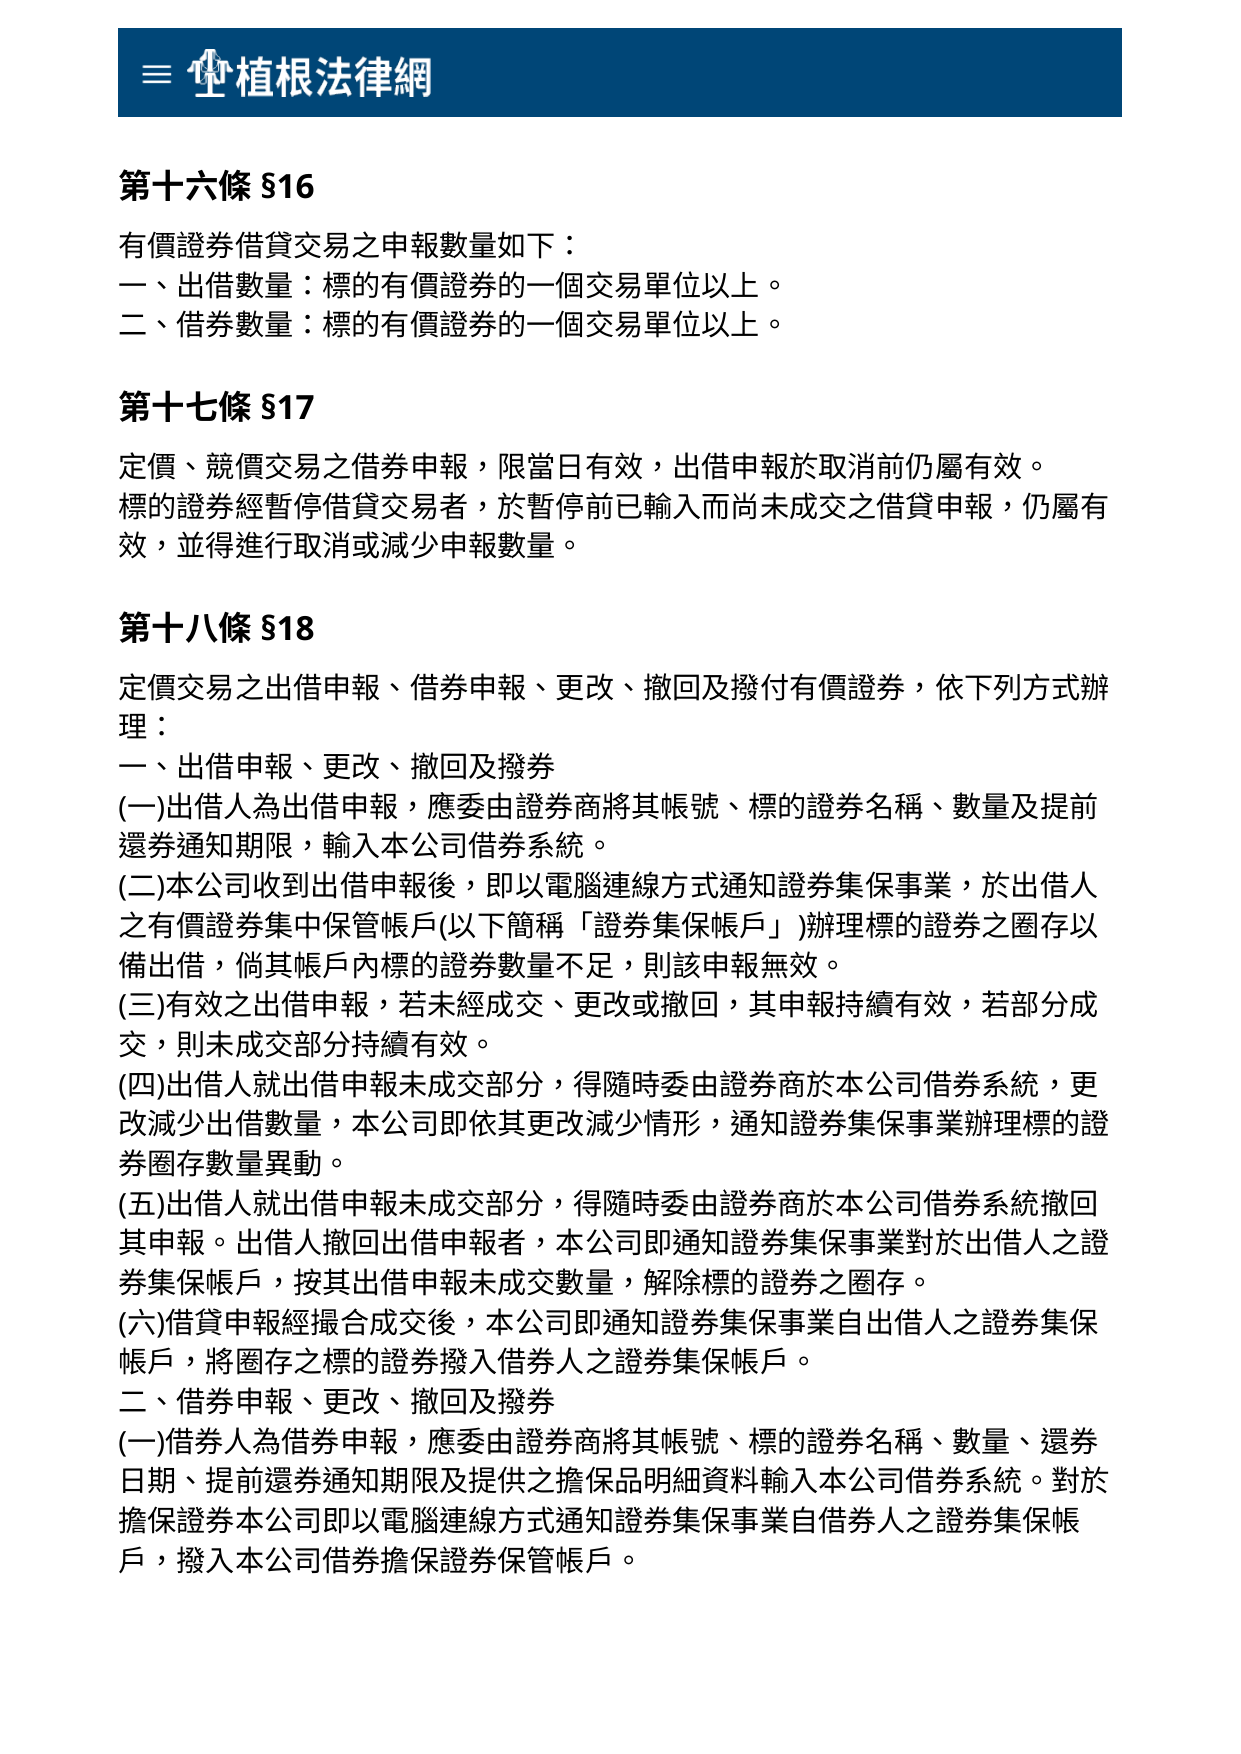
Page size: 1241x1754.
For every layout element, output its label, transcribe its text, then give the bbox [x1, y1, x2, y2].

text 標的證券經暫停借貸交易者，於暫停前已輸入而尚未成交之借貸申報，仍屬有效，並得進行取消或減少申報數量。 [118, 486, 1122, 565]
text 一、出借數量：標的有價證券的一個交易單位以上。 [118, 265, 1122, 305]
text (五)出借人就出借申報未成交部分，得隨時委由證券商於本公司借券系統撤回其申報。出借人撤回出借申報者，本公司即通知證券集保事業對於出借人之證券集保帳戶，按其出借申報未成交數量，解除標的證券之圈存。 [118, 1183, 1122, 1302]
text 二、借券申報、更改、撤回及撥券 [118, 1381, 1122, 1421]
text (三)有效之出借申報，若未經成交、更改或撤回，其申報持續有效，若部分成交，則未成交部分持續有效。 [118, 984, 1122, 1064]
text 二、借券數量：標的有價證券的一個交易單位以上。 [118, 305, 1122, 344]
text 有價證券借貸交易之申報數量如下： [118, 225, 1122, 265]
text (一)出借人為出借申報，應委由證券商將其帳號、標的證券名稱、數量及提前還券通知期限，輸入本公司借券系統。 [118, 786, 1122, 865]
text 定價、競價交易之借券申報，限當日有效，出借申報於取消前仍屬有效。 [118, 446, 1122, 486]
text 一、出借申報、更改、撤回及撥券 [118, 746, 1122, 786]
text (二)本公司收到出借申報後，即以電腦連線方式通知證券集保事業，於出借人之有價證券集中保管帳戶(以下簡稱「證券集保帳戶」)辦理標的證券之圈存以備出借，倘其帳戶內標的證券數量不足，則該申報無效。 [118, 865, 1122, 984]
text (四)出借人就出借申報未成交部分，得隨時委由證券商於本公司借券系統，更改減少出借數量，本公司即依其更改減少情形，通知證券集保事業辦理標的證券圈存數量異動。 [118, 1064, 1122, 1183]
text 定價交易之出借申報、借券申報、更改、撤回及撥付有價證券，依下列方式辦理： [118, 667, 1122, 746]
text (一)借券人為借券申報，應委由證券商將其帳號、標的證券名稱、數量、還券日期、提前還券通知期限及提供之擔保品明細資料輸入本公司借券系統。對於擔保證券本公司即以電腦連線方式通知證券集保事業自借券人之證券集保帳戶，撥入本公司借券擔保證券保管帳戶。 [118, 1421, 1122, 1580]
text 第十六條 §16 [118, 163, 1122, 209]
text (六)借貸申報經撮合成交後，本公司即通知證券集保事業自出借人之證券集保帳戶，將圈存之標的證券撥入借券人之證券集保帳戶。 [118, 1302, 1122, 1381]
text 第十七條 §17 [118, 384, 1122, 429]
text 第十八條 §18 [118, 605, 1122, 650]
picture [118, 28, 1122, 117]
